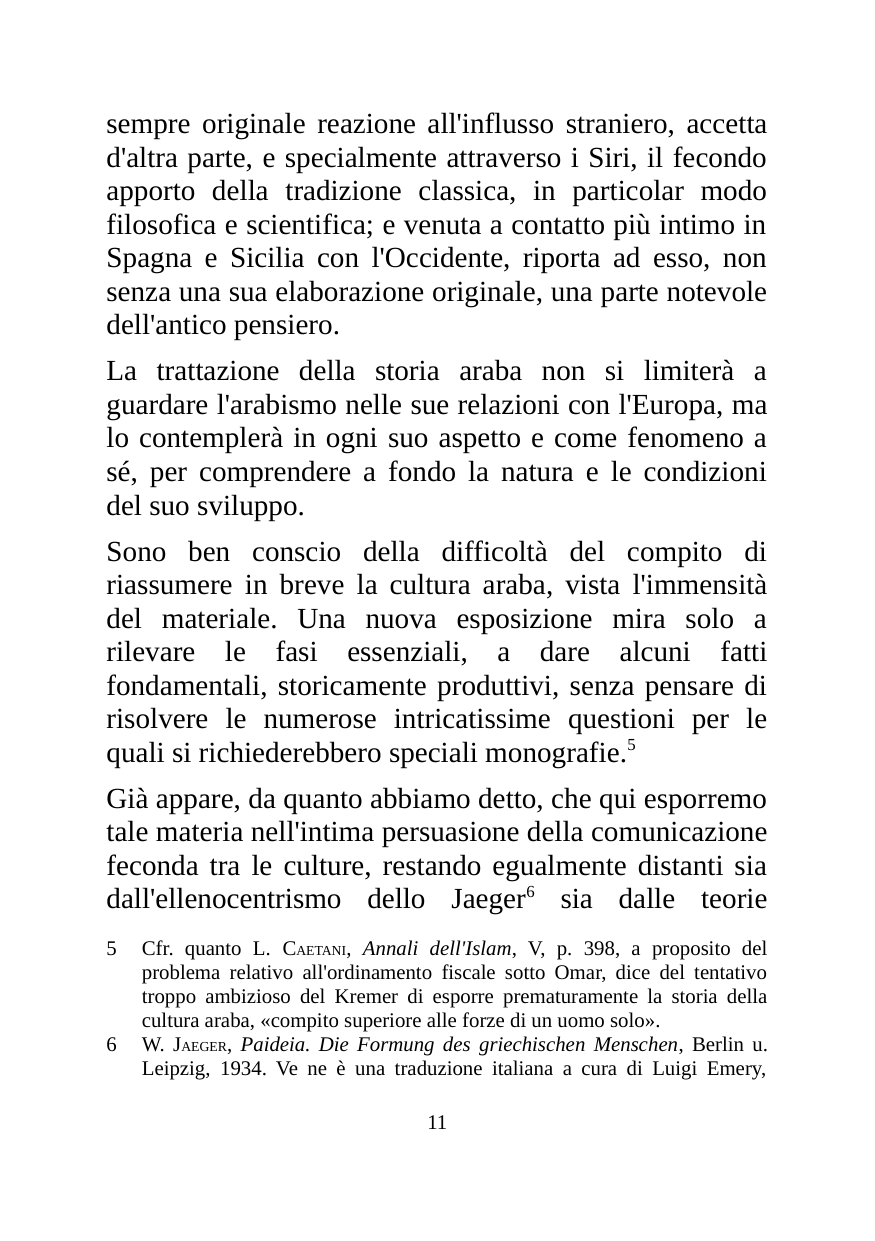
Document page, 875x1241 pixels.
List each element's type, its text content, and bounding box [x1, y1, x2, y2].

text Cfr. quanto L. Caetani, Annali dell'Islam, V, p. 398, a proposito del problema relativo all'ordinamento fiscale sotto Omar, dice del tentativo troppo ambizioso del Kremer di esporre prematuramente la storia della cultura araba, «compito superiore alle forze di un uomo solo». [106, 936, 768, 1032]
text Già appare, da quanto abbiamo detto, che qui esporremo tale materia nell'intima persuasione della comunicazione feconda tra le culture, restando egualmente distanti sia dall'ellenocentrismo dello Jaeger sia dalle teorie [106, 781, 768, 915]
text W. Jaeger, Paideia. Die Formung des griechischen Menschen, Berlin u. Leipzig, 1934. Ve ne è una traduzione italiana a cura di Luigi Emery, [106, 1032, 768, 1080]
text La trattazione della storia araba non si limiterà a guardare l'arabismo nelle sue relazioni con l'Europa, ma lo contemplerà in ogni suo aspetto e come fenomeno a sé, per comprendere a fondo la natura e le condizioni del suo sviluppo. [106, 353, 768, 521]
text Sono ben conscio della difficoltà del compito di riassumere in breve la cultura araba, vista l'immensità del materiale. Una nuova esposizione mira solo a rilevare le fasi essenziali, a dare alcuni fatti fondamentali, storicamente produttivi, senza pensare di risolvere le numerose intricatissime questioni per le quali si richiederebbero speciali monografie. [106, 534, 768, 768]
text sempre originale reazione all'influsso straniero, accetta d'altra parte, e specialmente attraverso i Siri, il fecondo apporto della tradizione classica, in particolar modo filosofica e scientifica; e venuta a contatto più intimo in Spagna e Sicilia con l'Occidente, riporta ad esso, non senza una sua elaborazione originale, una parte notevole dell'antico pensiero. [106, 106, 768, 341]
